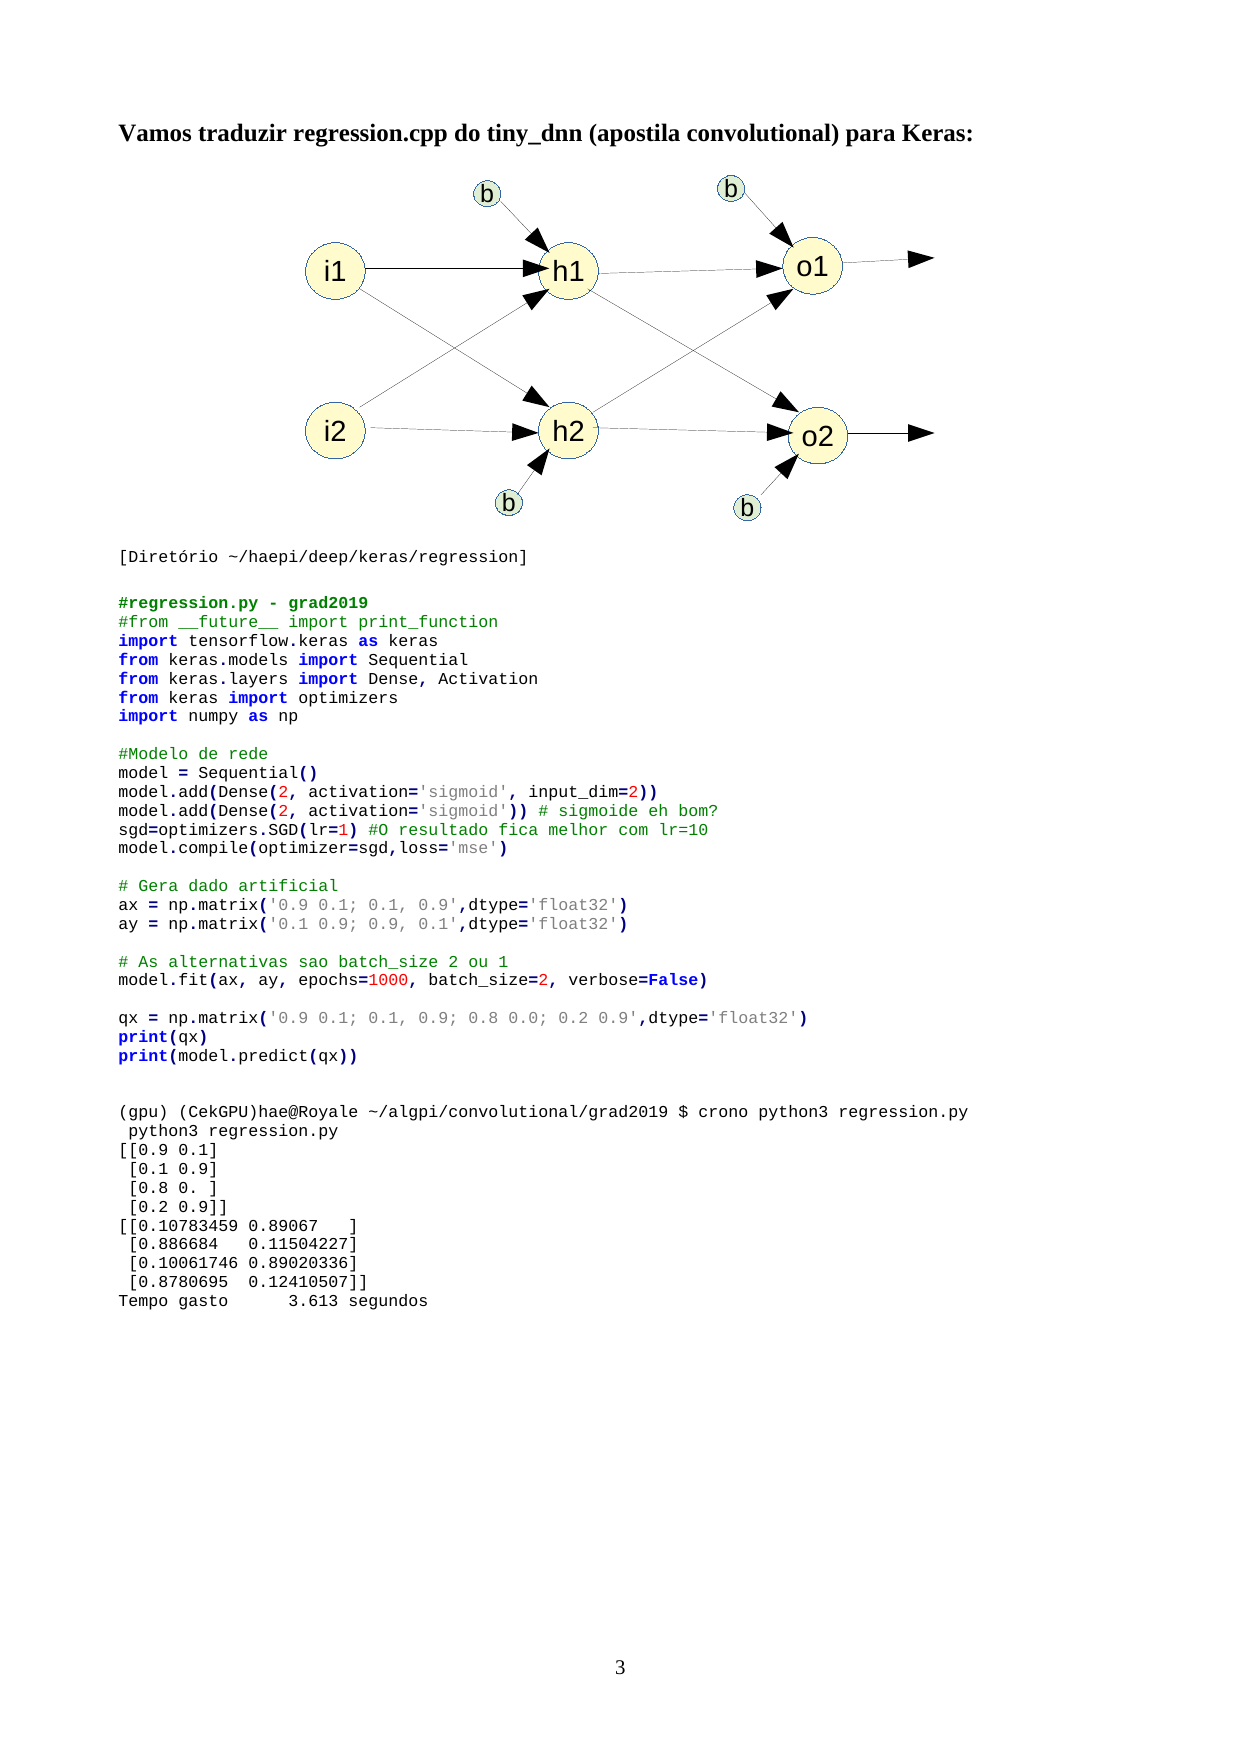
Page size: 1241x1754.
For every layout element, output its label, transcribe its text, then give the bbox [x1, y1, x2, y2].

text model.fit(ax, ay, epochs=1000, batch_size=2, verbose=False) [118, 972, 1122, 991]
text model.compile(optimizer=sgd,loss='mse') [118, 840, 1122, 859]
text # As alternativas sao batch_size 2 ou 1 [118, 953, 1122, 972]
text [0.8 0. ] [118, 1179, 1122, 1198]
text #Modelo de rede [118, 746, 1122, 764]
text import numpy as np [118, 708, 1122, 727]
text (gpu) (CekGPU)hae@Royale ~/algpi/convolutional/grad2019 $ crono python3 regression.py [118, 1104, 1122, 1123]
text import tensorflow.keras as keras [118, 633, 1122, 651]
text [0.10061746 0.89020336] [118, 1255, 1122, 1274]
text sgd=optimizers.SGD(lr=1) #O resultado fica melhor com lr=10 [118, 821, 1122, 840]
text [0.8780695 0.12410507]] [118, 1274, 1122, 1292]
text [0.886684 0.11504227] [118, 1236, 1122, 1255]
text ax = np.matrix('0.9 0.1; 0.1, 0.9',dtype='float32') [118, 897, 1122, 915]
text model = Sequential() [118, 764, 1122, 783]
text #regression.py - grad2019 [118, 595, 1122, 614]
text [Diretório ~/haepi/deep/keras/regression] [118, 548, 1122, 567]
text [[0.9 0.1] [118, 1142, 1122, 1161]
text model.add(Dense(2, activation='sigmoid', input_dim=2)) [118, 783, 1122, 802]
text Tempo gasto 3.613 segundos [118, 1292, 1122, 1311]
text [0.2 0.9]] [118, 1198, 1122, 1217]
text ay = np.matrix('0.1 0.9; 0.9, 0.1',dtype='float32') [118, 915, 1122, 934]
text from keras.models import Sequential [118, 651, 1122, 670]
text print(qx) [118, 1028, 1122, 1047]
text python3 regression.py [118, 1123, 1122, 1142]
text Vamos traduzir regression.cpp do tiny_dnn (apostila convolutional) para Keras: [118, 118, 1122, 147]
text # Gera dado artificial [118, 878, 1122, 897]
text [[0.10783459 0.89067 ] [118, 1217, 1122, 1236]
text #from __future__ import print_function [118, 614, 1122, 633]
text model.add(Dense(2, activation='sigmoid')) # sigmoide eh bom? [118, 802, 1122, 821]
text from keras.layers import Dense, Activation [118, 670, 1122, 689]
text [0.1 0.9] [118, 1161, 1122, 1179]
text print(model.predict(qx)) [118, 1047, 1122, 1066]
text from keras import optimizers [118, 689, 1122, 708]
text qx = np.matrix('0.9 0.1; 0.1, 0.9; 0.8 0.0; 0.2 0.9',dtype='float32') [118, 1010, 1122, 1028]
